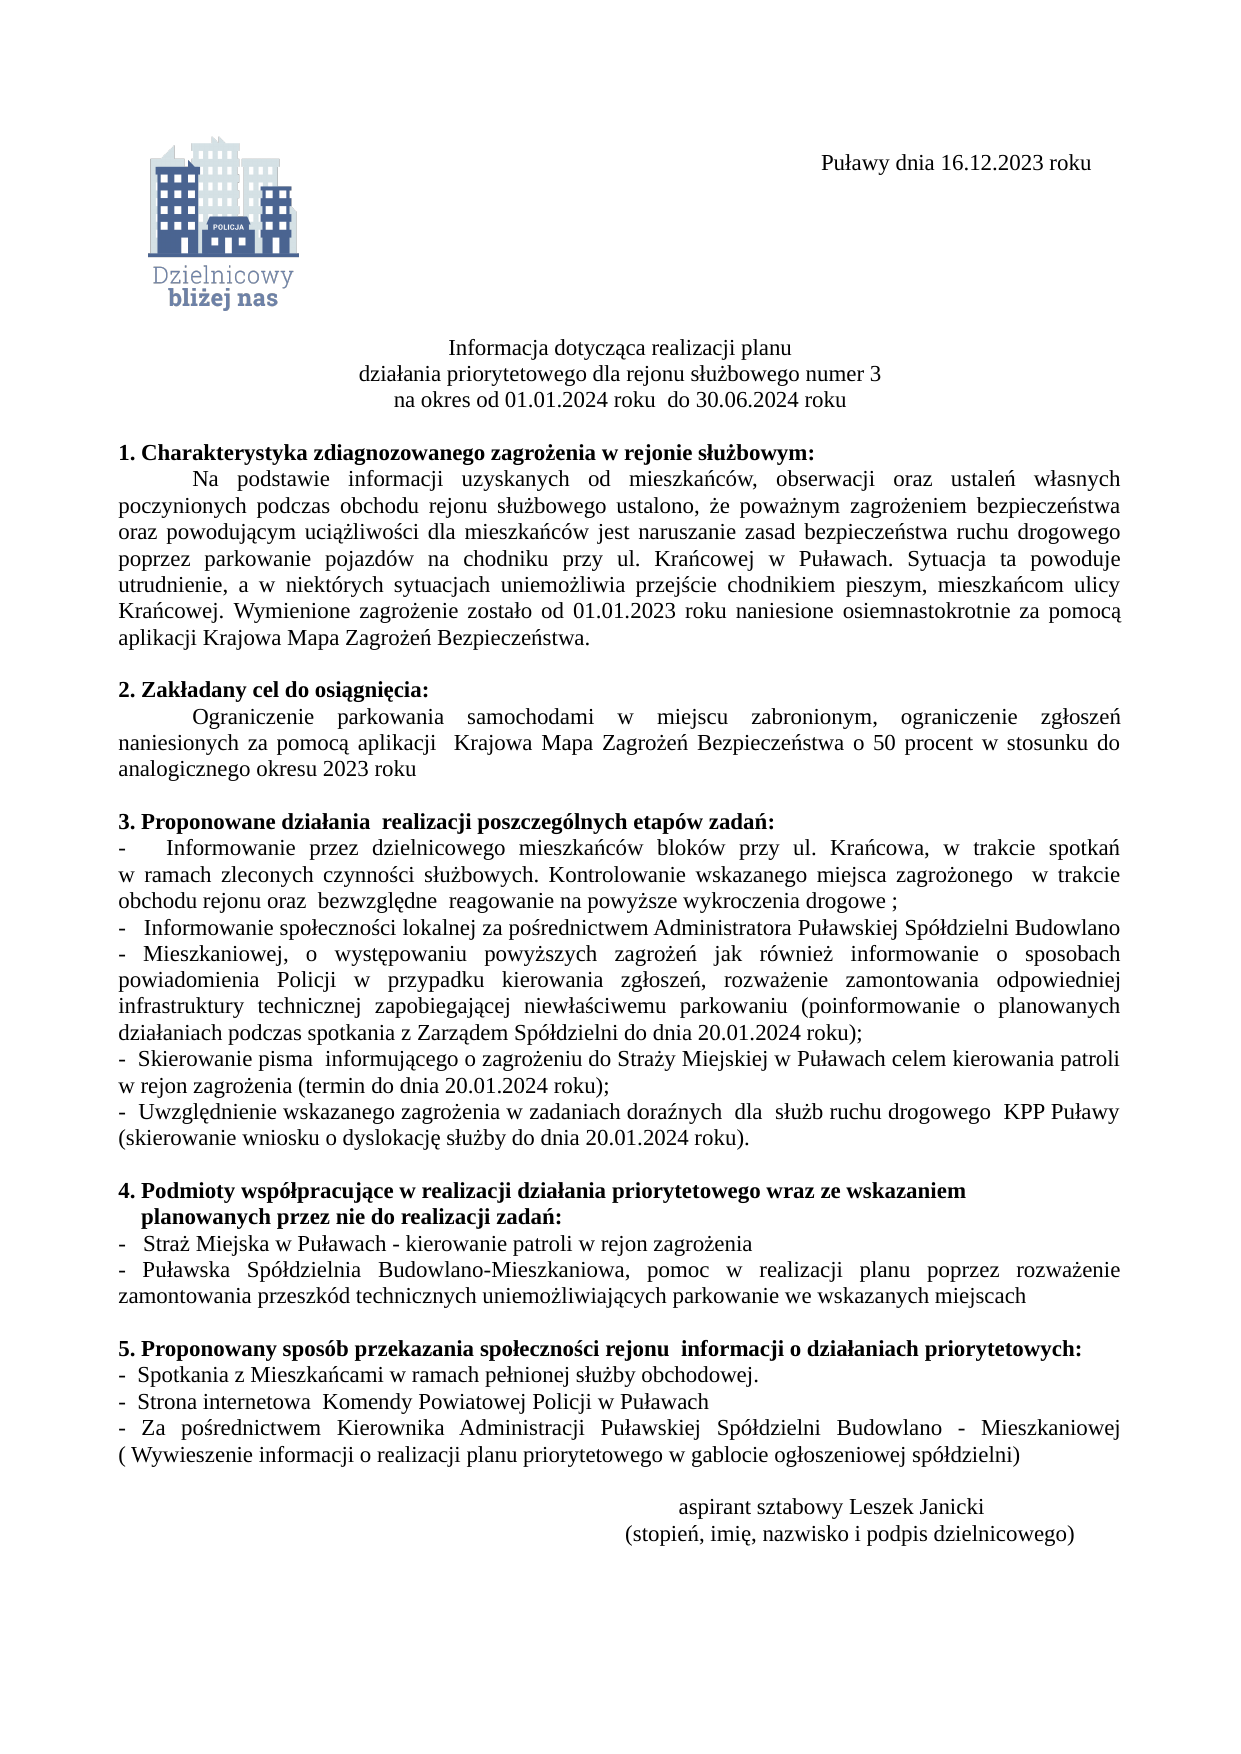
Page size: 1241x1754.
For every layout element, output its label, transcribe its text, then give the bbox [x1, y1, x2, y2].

text - Spotkania z Mieszkańcami w ramach pełnionej służby obchodowej. [118, 1362, 1122, 1388]
text - Informowanie społeczności lokalnej za pośrednictwem Administratora Puławskiej Spółdzielni Budowlano - Mieszkaniowej, o występowaniu powyższych zagrożeń jak również informowanie o sposobach powiadomienia Policji w przypadku kierowania zgłoszeń, rozważenie zamontowania odpowiedniej infrastruktury technicznej zapobiegającej niewłaściwemu parkowaniu (poinformowanie o planowanych działaniach podczas spotkania z Zarządem Spółdzielni do dnia 20.01.2024 roku); [118, 913, 1122, 1045]
text 2. Zakładany cel do osiągnięcia: [118, 676, 1122, 703]
text Puławy dnia 16.12.2023 roku [329, 147, 1122, 202]
text - Za pośrednictwem Kierownika Administracji Puławskiej Spółdzielni Budowlano - Mieszkaniowej ( Wywieszenie informacji o realizacji planu priorytetowego w gablocie ogłoszeniowej spółdzielni) [118, 1414, 1122, 1467]
text 4. Podmioty współpracujące w realizacji działania priorytetowego wraz ze wskazaniem [118, 1177, 1122, 1203]
text Na podstawie informacji uzyskanych od mieszkańców, obserwacji oraz ustaleń własnych poczynionych podczas obchodu rejonu służbowego ustalono, że poważnym zagrożeniem bezpieczeństwa oraz powodującym uciążliwości dla mieszkańców jest naruszanie zasad bezpieczeństwa ruchu drogowego poprzez parkowanie pojazdów na chodniku przy ul. Krańcowej w Puławach. Sytuacja ta powoduje utrudnienie, a w niektórych sytuacjach uniemożliwia przejście chodnikiem pieszym, mieszkańcom ulicy Krańcowej. Wymienione zagrożenie zostało od 01.01.2023 roku naniesione osiemnastokrotnie za pomocą aplikacji Krajowa Mapa Zagrożeń Bezpieczeństwa. [118, 466, 1122, 650]
text planowanych przez nie do realizacji zadań: [118, 1203, 1122, 1230]
text Ograniczenie parkowania samochodami w miejscu zabronionym, ograniczenie zgłoszeń naniesionych za pomocą aplikacji Krajowa Mapa Zagrożeń Bezpieczeństwa o 50 procent w stosunku do analogicznego okresu 2023 roku [118, 703, 1122, 782]
text - Puławska Spółdzielnia Budowlano-Mieszkaniowa, pomoc w realizacji planu poprzez rozważenie zamontowania przeszkód technicznych uniemożliwiających parkowanie we wskazanych miejscach [118, 1256, 1122, 1309]
text - Straż Miejska w Puławach - kierowanie patroli w rejon zagrożenia [118, 1230, 1122, 1256]
text 5. Proponowany sposób przekazania społeczności rejonu informacji o działaniach priorytetowych: [118, 1335, 1122, 1362]
text na okres od 01.01.2024 roku do 30.06.2024 roku [118, 386, 1122, 413]
text - Skierowanie pisma informującego o zagrożeniu do Straży Miejskiej w Puławach celem kierowania patroli w rejon zagrożenia (termin do dnia 20.01.2024 roku); [118, 1045, 1122, 1098]
text 3. Proponowane działania realizacji poszczególnych etapów zadań: [118, 808, 1122, 834]
text działania priorytetowego dla rejonu służbowego numer 3 [118, 360, 1122, 386]
text 1. Charakterystyka zdiagnozowanego zagrożenia w rejonie służbowym: [118, 439, 1122, 466]
text aspirant sztabowy Leszek Janicki (stopień, imię, nazwisko i podpis dzielnicowego) [118, 1493, 1122, 1546]
text - Strona internetowa Komendy Powiatowej Policji w Puławach [118, 1388, 1122, 1414]
picture [118, 118, 329, 329]
text - Informowanie przez dzielnicowego mieszkańców bloków przy ul. Krańcowa, w trakcie spotkań w ramach zleconych czynności służbowych. Kontrolowanie wskazanego miejsca zagrożonego w trakcie obchodu rejonu oraz bezwzględne reagowanie na powyższe wykroczenia drogowe ; [118, 834, 1122, 913]
text - Uwzględnienie wskazanego zagrożenia w zadaniach doraźnych dla służb ruchu drogowego KPP Puławy (skierowanie wniosku o dyslokację służby do dnia 20.01.2024 roku). [118, 1098, 1122, 1151]
text Informacja dotycząca realizacji planu [118, 334, 1122, 360]
